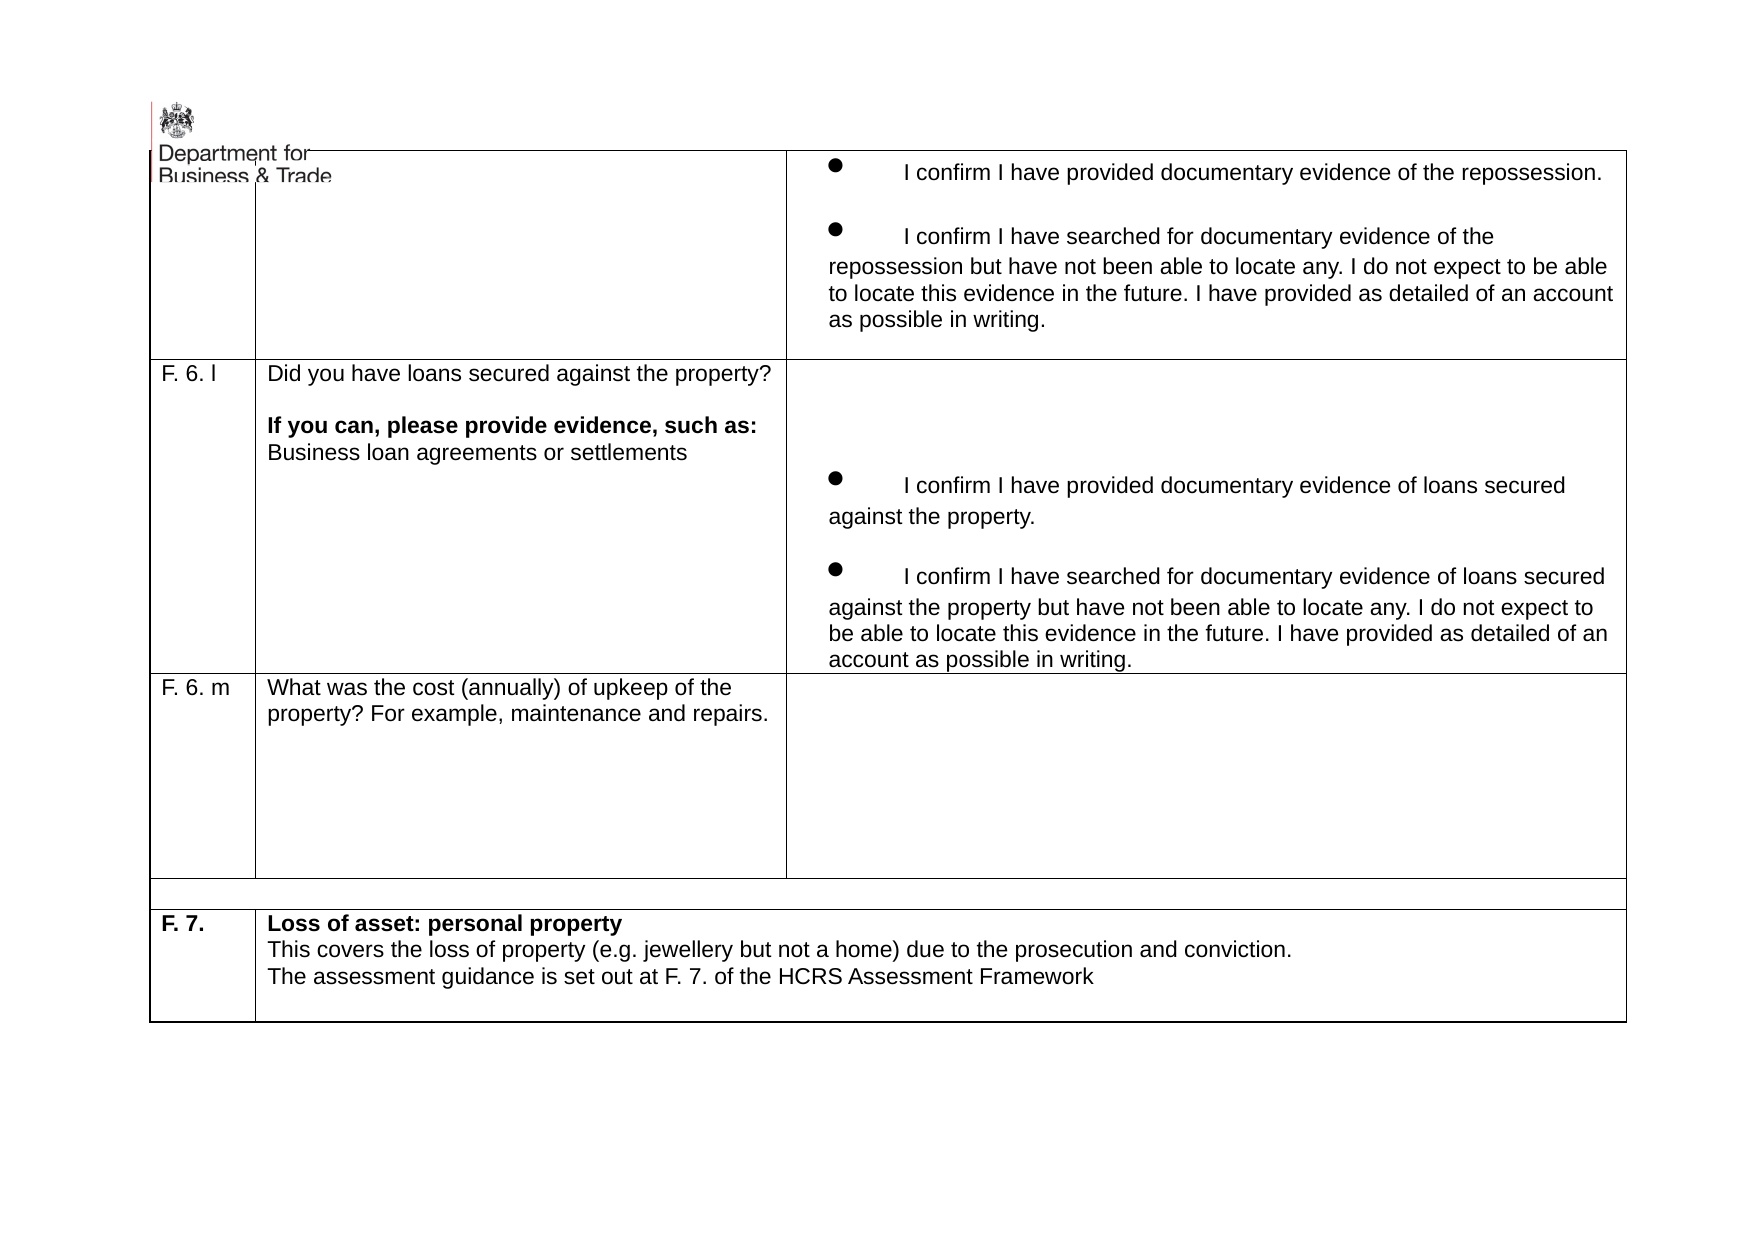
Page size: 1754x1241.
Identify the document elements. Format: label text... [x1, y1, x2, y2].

table_cell I confirm I have provided documentary evidence of the repossession. I confirm I have searched for documentary evidence of the repossession but have not been able to locate any. I do not expect to be able to locate this evidence in the future. I have provided as detailed of an account as possible in writing. [787, 151, 1626, 359]
table_cell Loss of asset: personal property This covers the loss of property (e.g. jewellery but not a home) due to the prosecution and conviction. The assessment guidance is set out at F. 7. of the HCRS Assessment Framework [256, 910, 1626, 1021]
table_cell [256, 151, 786, 359]
table_cell F. 7. [151, 910, 255, 1021]
table_cell [787, 674, 1626, 878]
table_cell What was the cost (annually) of upkeep of the property? For example, maintenance and repairs. [256, 674, 786, 878]
table_cell I confirm I have provided documentary evidence of loans secured against the property. I confirm I have searched for documentary evidence of loans secured against the property but have not been able to locate any. I do not expect to be able to locate this evidence in the future. I have provided as detailed of an account as possible in writing. [787, 360, 1626, 673]
table_cell Did you have loans secured against the property? If you can, please provide evidence, such as: Business loan agreements or settlements [256, 360, 786, 673]
table_cell F. 6. m [151, 674, 255, 878]
table_cell [151, 183, 255, 359]
table_cell F. 6. l [151, 360, 255, 673]
table_cell [151, 879, 1626, 909]
table_cell [190, 161, 255, 165]
